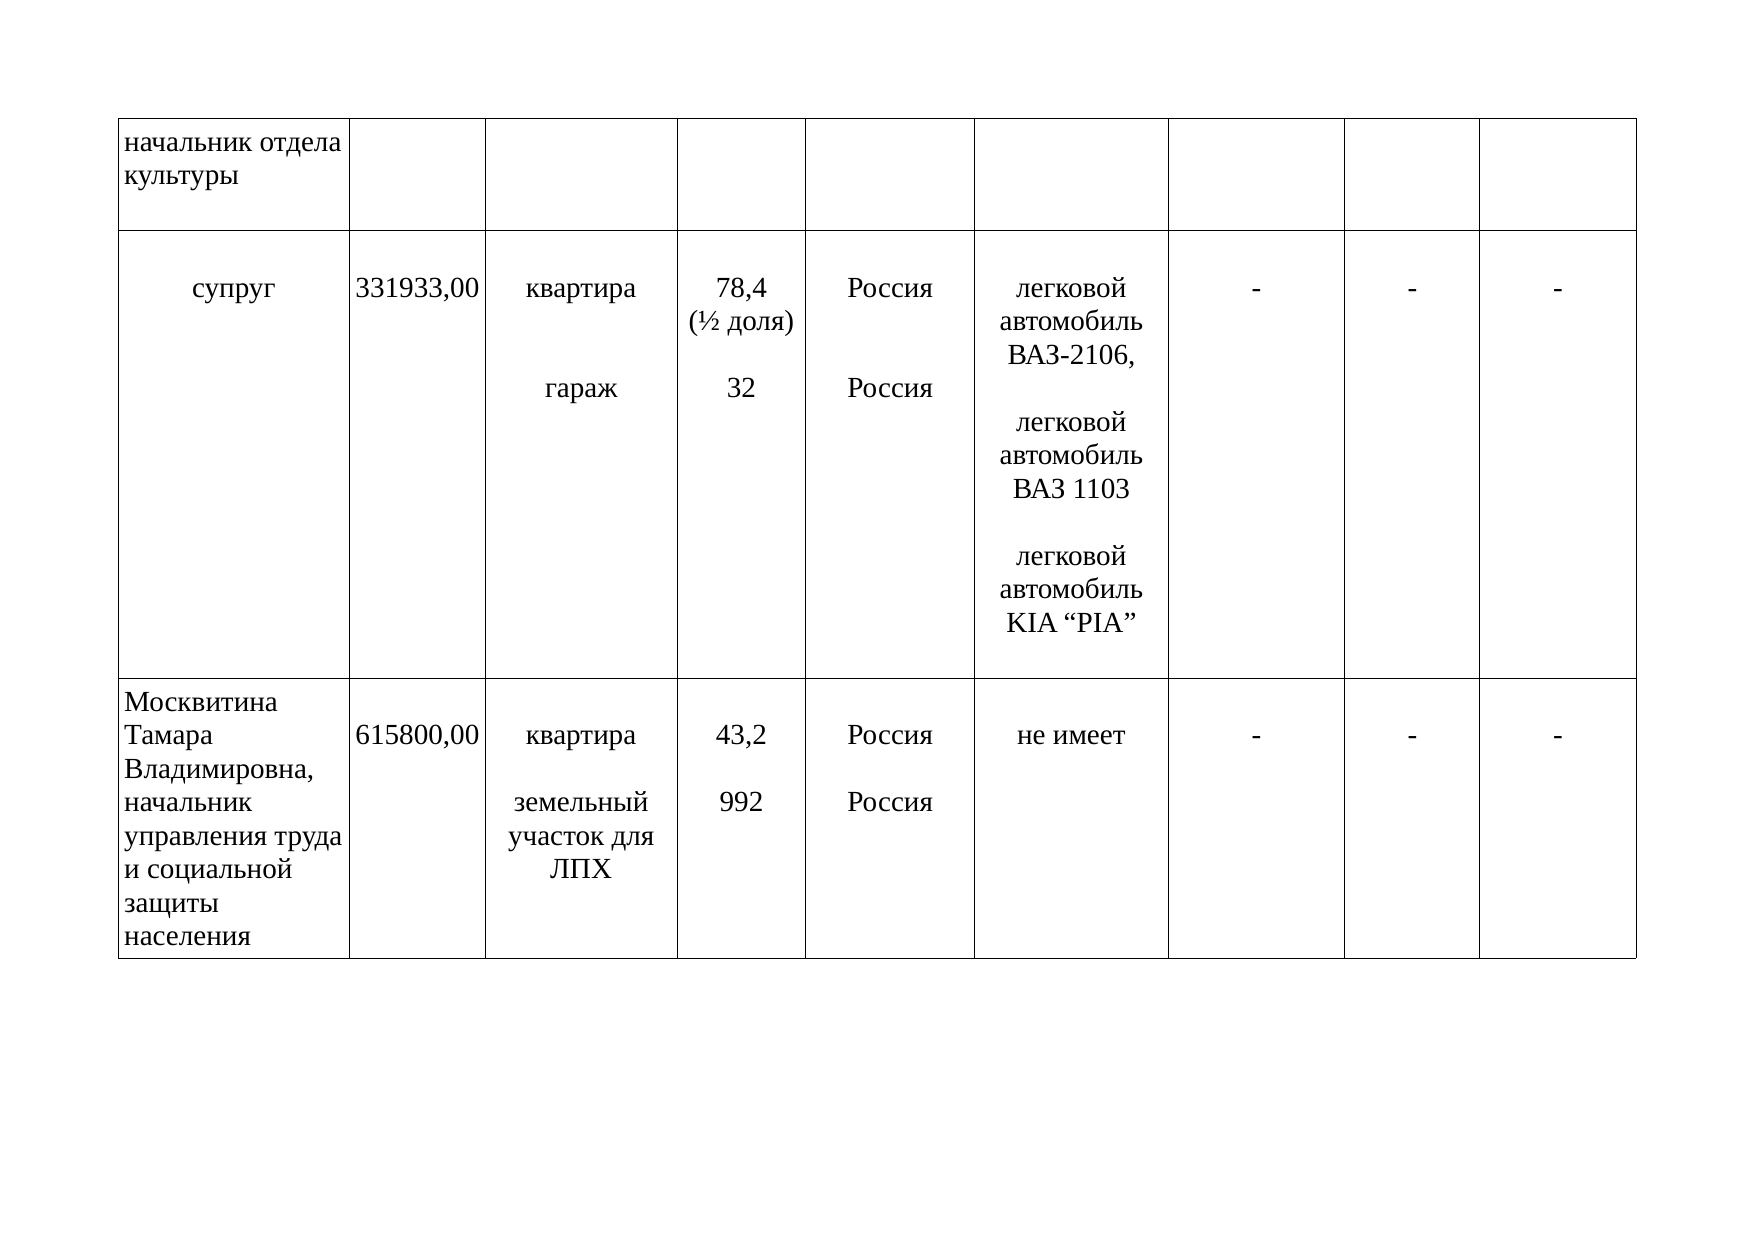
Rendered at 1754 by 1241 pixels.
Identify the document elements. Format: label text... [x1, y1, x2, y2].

table_cell [350, 119, 485, 230]
table_cell - [1169, 231, 1344, 678]
table_cell 331933,00 [350, 231, 485, 678]
table_cell - [1480, 231, 1636, 678]
table_cell начальник отдела культуры [119, 119, 349, 230]
table_cell - [1169, 679, 1344, 958]
table_cell легковой автомобиль ВАЗ-2106, легковой автомобиль ВАЗ 1103 легковой автомобиль KIA “PIA” [975, 231, 1168, 678]
table_cell 615800,00 [350, 679, 485, 958]
table_cell Россия Россия [806, 231, 974, 678]
table_cell [678, 119, 805, 230]
table_cell - [1480, 679, 1636, 958]
table_cell 78,4 (½ доля) 32 [678, 231, 805, 678]
table_cell не имеет [975, 679, 1168, 958]
table_cell [806, 119, 974, 230]
table_cell 43,2 992 [678, 679, 805, 958]
table_cell Россия Россия [806, 679, 974, 958]
table_cell - [1169, 119, 1344, 230]
table_cell квартира земельный участок для ЛПХ [486, 679, 677, 958]
table_cell - [1345, 679, 1479, 958]
table_cell - [1480, 119, 1636, 230]
table_cell квартира гараж [486, 231, 677, 678]
table_cell Москвитина Тамара Владимировна, начальник управления труда и социальной защиты населения [119, 679, 349, 958]
table_cell [975, 119, 1168, 230]
table_cell - [1345, 119, 1479, 230]
table_cell супруг [119, 231, 349, 678]
table_cell [486, 119, 677, 230]
table_cell - [1345, 231, 1479, 678]
